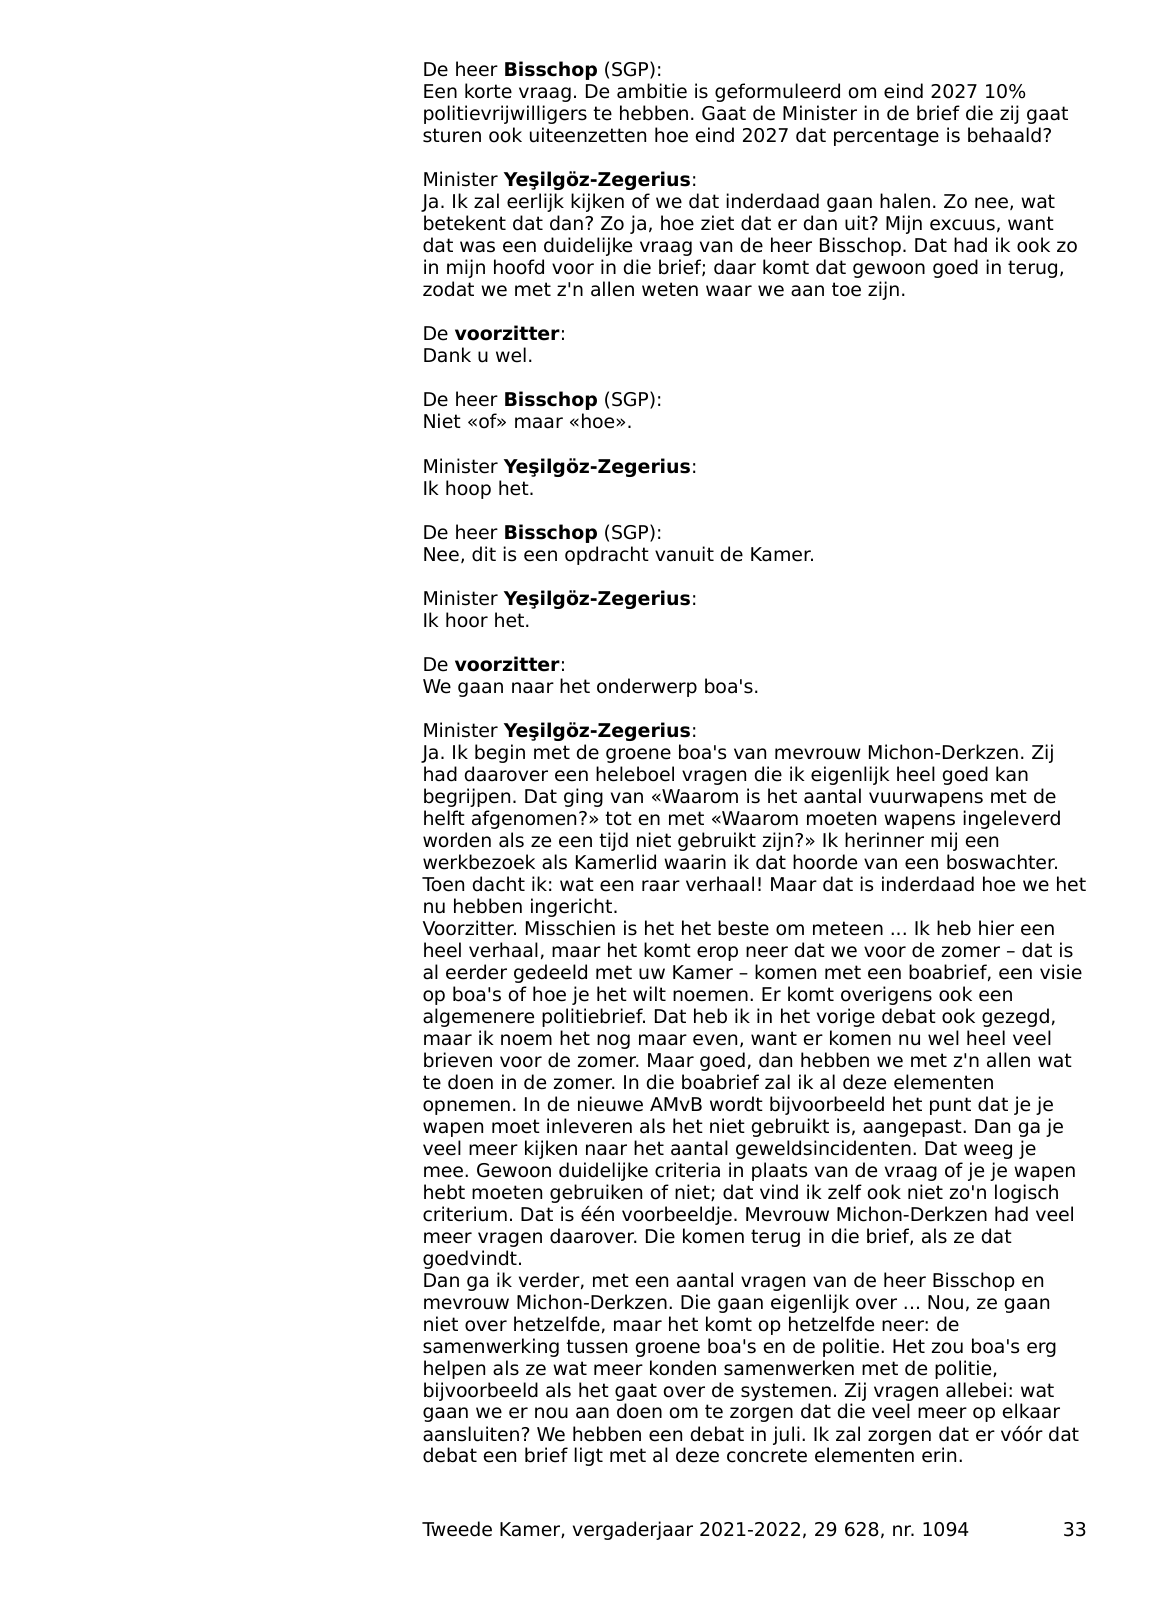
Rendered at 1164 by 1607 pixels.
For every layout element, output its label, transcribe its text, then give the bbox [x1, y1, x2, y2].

text Niet «of» maar «hoe». [422, 411, 1087, 433]
text Minister Yeşilgöz-Zegerius: [422, 169, 1087, 191]
text Dank u wel. [422, 345, 1087, 367]
text Voorzitter. Misschien is het het beste om meteen ... Ik heb hier een heel verhaal, maar het komt erop neer dat we voor de zomer – dat is al eerder gedeeld met uw Kamer – komen met een boabrief, een visie op boa's of hoe je het wilt noemen. Er komt overigens ook een algemenere politiebrief. Dat heb ik in het vorige debat ook gezegd, maar ik noem het nog maar even, want er komen nu wel heel veel brieven voor de zomer. Maar goed, dan hebben we met z'n allen wat te doen in de zomer. In die boabrief zal ik al deze elementen opnemen. In de nieuwe AMvB wordt bijvoorbeeld het punt dat je je wapen moet inleveren als het niet gebruikt is, aangepast. Dan ga je veel meer kijken naar het aantal geweldsincidenten. Dat weeg je mee. Gewoon duidelijke criteria in plaats van de vraag of je je wapen hebt moeten gebruiken of niet; dat vind ik zelf ook niet zo'n logisch criterium. Dat is één voorbeeldje. Mevrouw Michon-Derkzen had veel meer vragen daarover. Die komen terug in die brief, als ze dat goedvindt. [422, 918, 1087, 1269]
text De heer Bisschop (SGP): [422, 522, 1087, 544]
text Ik hoop het. [422, 477, 1087, 499]
text De voorzitter: [422, 323, 1087, 345]
text Minister Yeşilgöz-Zegerius: [422, 588, 1087, 610]
text Ja. Ik begin met de groene boa's van mevrouw Michon-Derkzen. Zij had daarover een heleboel vragen die ik eigenlijk heel goed kan begrijpen. Dat ging van «Waarom is het aantal vuurwapens met de helft afgenomen?» tot en met «Waarom moeten wapens ingeleverd worden als ze een tijd niet gebruikt zijn?» Ik herinner mij een werkbezoek als Kamerlid waarin ik dat hoorde van een boswachter. Toen dacht ik: wat een raar verhaal! Maar dat is inderdaad hoe we het nu hebben ingericht. [422, 742, 1087, 918]
text Ik hoor het. [422, 610, 1087, 632]
text Ja. Ik zal eerlijk kijken of we dat inderdaad gaan halen. Zo nee, wat betekent dat dan? Zo ja, hoe ziet dat er dan uit? Mijn excuus, want dat was een duidelijke vraag van de heer Bisschop. Dat had ik ook zo in mijn hoofd voor in die brief; daar komt dat gewoon goed in terug, zodat we met z'n allen weten waar we aan toe zijn. [422, 191, 1087, 301]
text Nee, dit is een opdracht vanuit de Kamer. [422, 544, 1087, 566]
text De heer Bisschop (SGP): [422, 389, 1087, 411]
text We gaan naar het onderwerp boa's. [422, 676, 1087, 698]
text Minister Yeşilgöz-Zegerius: [422, 720, 1087, 742]
text De heer Bisschop (SGP): [422, 59, 1087, 81]
text Minister Yeşilgöz-Zegerius: [422, 456, 1087, 477]
text De voorzitter: [422, 654, 1087, 676]
text Een korte vraag. De ambitie is geformuleerd om eind 2027 10% politievrijwilligers te hebben. Gaat de Minister in de brief die zij gaat sturen ook uiteenzetten hoe eind 2027 dat percentage is behaald? [422, 81, 1087, 147]
text Dan ga ik verder, met een aantal vragen van de heer Bisschop en mevrouw Michon-Derkzen. Die gaan eigenlijk over ... Nou, ze gaan niet over hetzelfde, maar het komt op hetzelfde neer: de samenwerking tussen groene boa's en de politie. Het zou boa's erg helpen als ze wat meer konden samenwerken met de politie, bijvoorbeeld als het gaat over de systemen. Zij vragen allebei: wat gaan we er nou aan doen om te zorgen dat die veel meer op elkaar aansluiten? We hebben een debat in juli. Ik zal zorgen dat er vóór dat debat een brief ligt met al deze concrete elementen erin. [422, 1269, 1087, 1467]
